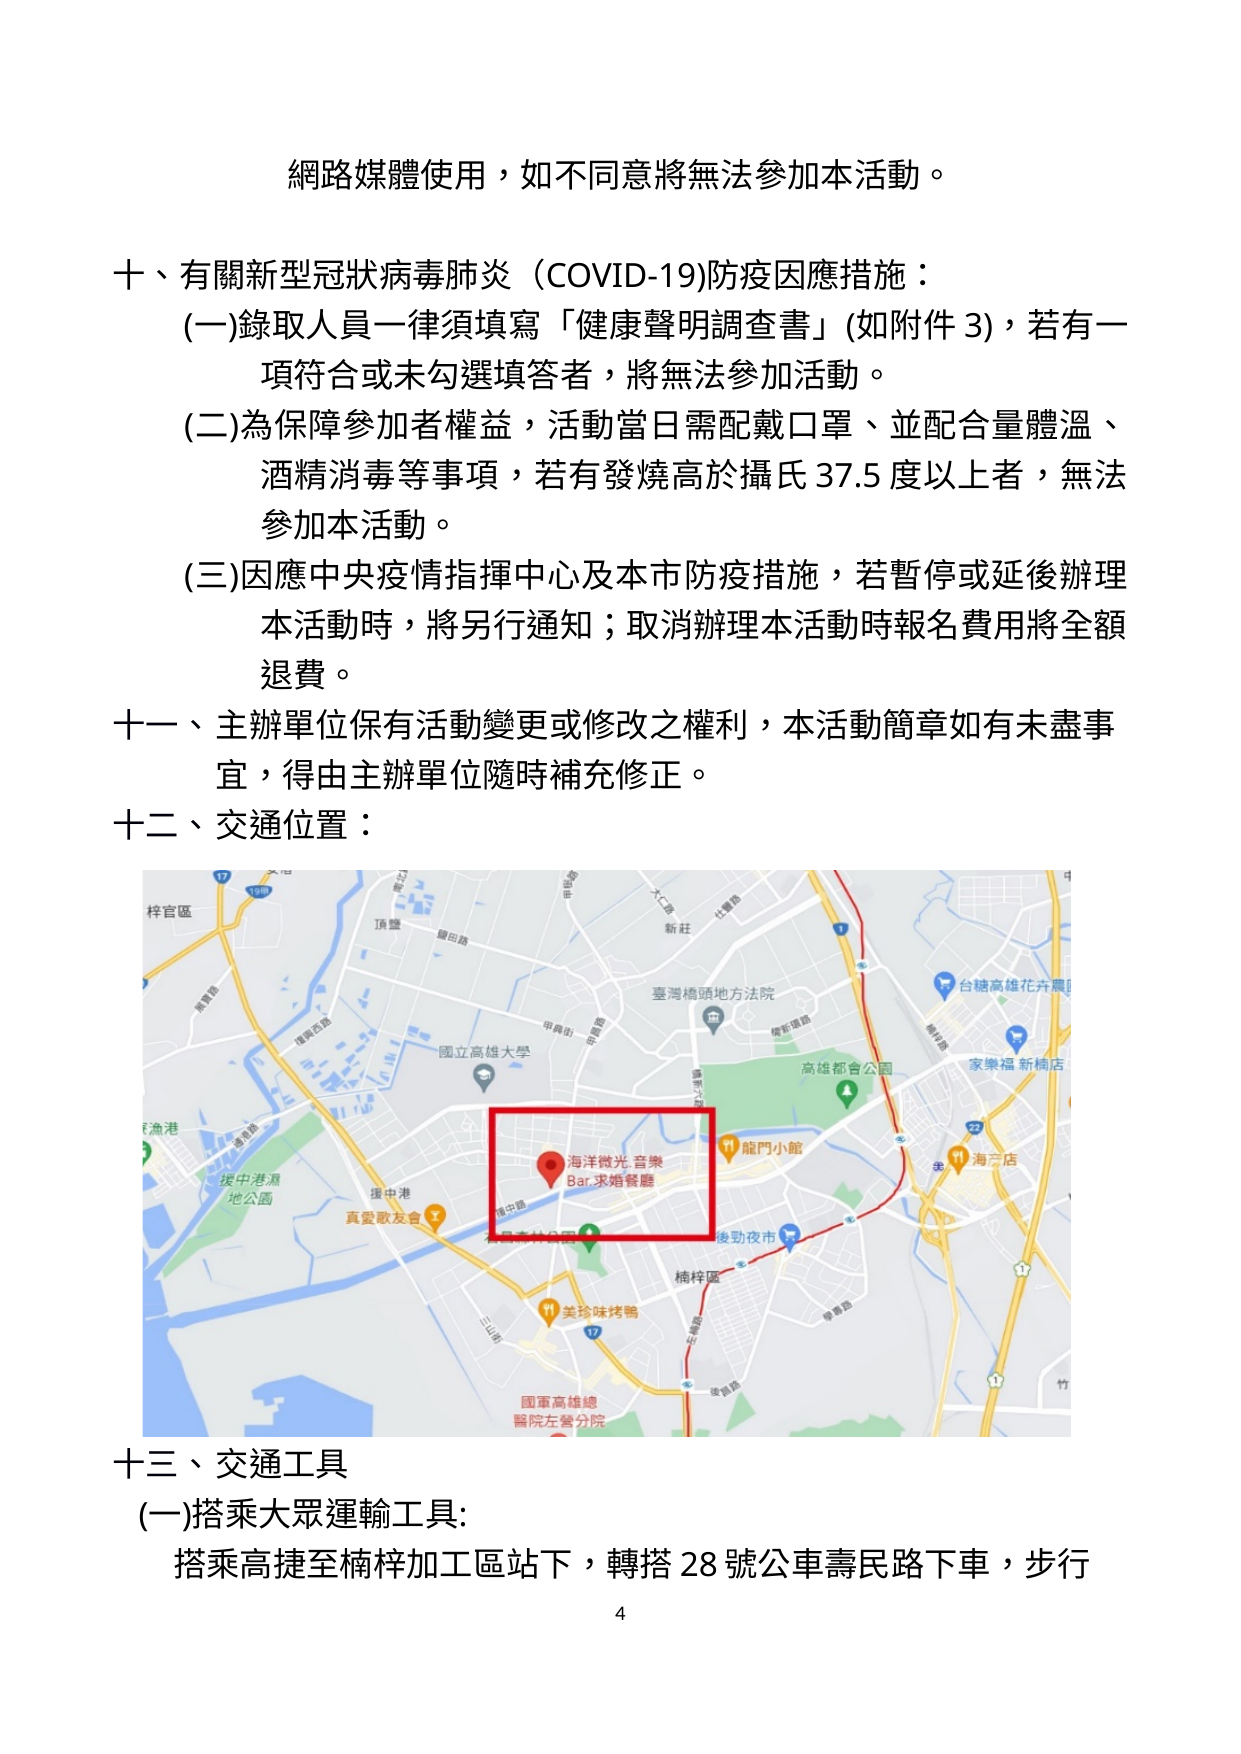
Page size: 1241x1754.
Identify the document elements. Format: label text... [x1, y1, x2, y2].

list 網路媒體使用，如不同意將無法參加本活動。 [237, 148, 1128, 198]
text 十、有關新型冠狀病毒肺炎（COVID-19)防疫因應措施： [112, 248, 1128, 298]
text (三)因應中央疫情指揮中心及本市防疫措施，若暫停或延後辦理本活動時，將另行通知；取消辦理本活動時報名費用將全額退費。 [174, 548, 1128, 698]
text (一)錄取人員一律須填寫「健康聲明調查書」(如附件3)，若有一項符合或未勾選填答者，將無法參加活動。 [174, 298, 1128, 398]
list 主辦單位保有活動變更或修改之權利，本活動簡章如有未盡事宜，得由主辦單位隨時補充修正。 [112, 698, 1128, 798]
text (二)為保障參加者權益，活動當日需配戴口罩、並配合量體溫、酒精消毒等事項，若有發燒高於攝氏37.5度以上者，無法參加本活動。 [174, 398, 1128, 548]
list 交通工具 [112, 848, 1128, 1486]
text (一)搭乘大眾運輸工具: [112, 1486, 1128, 1536]
text 搭乘高捷至楠梓加工區站下，轉搭28號公車壽民路下車，步行 [112, 1536, 1128, 1586]
list 交通位置： [112, 798, 1128, 848]
picture [142, 870, 1071, 1437]
